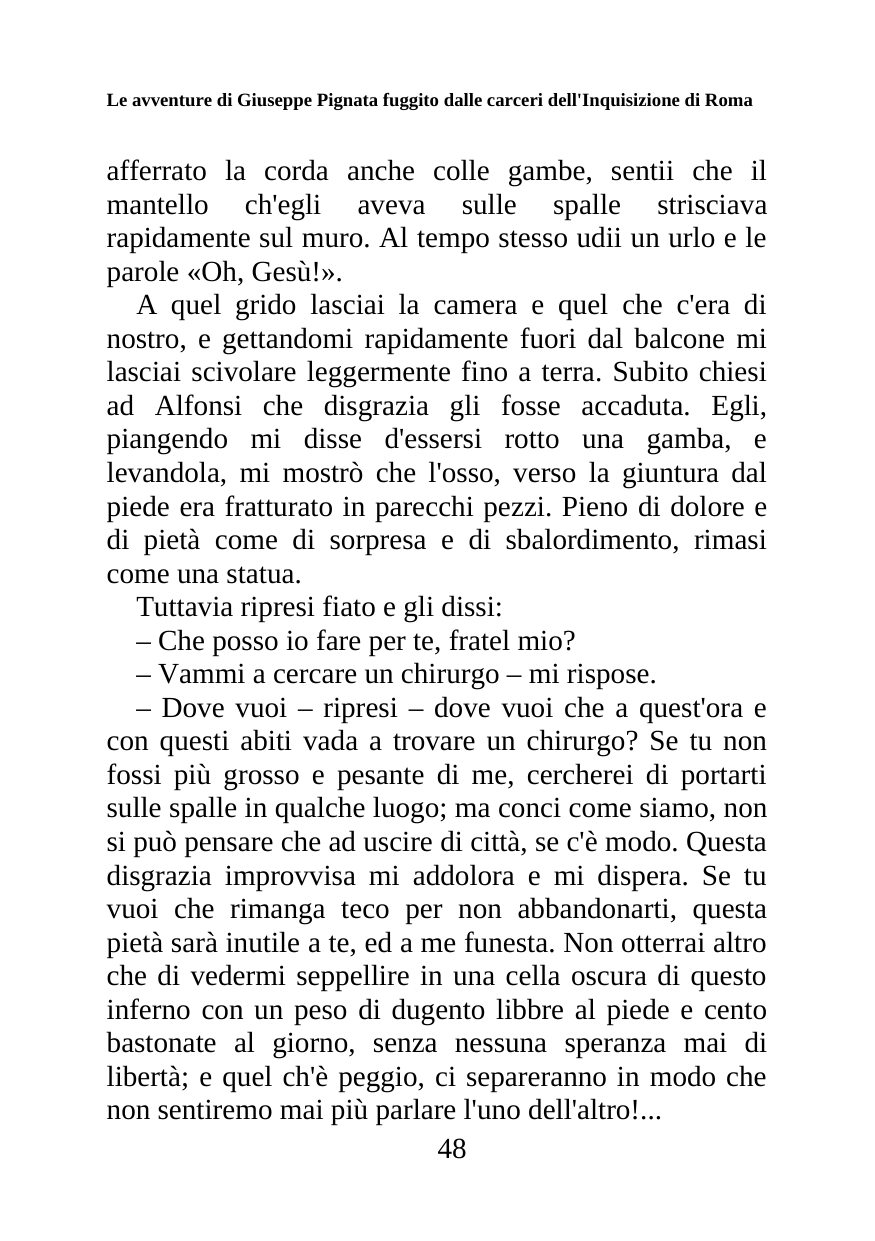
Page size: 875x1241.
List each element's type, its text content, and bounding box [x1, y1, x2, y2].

text A quel grido lasciai la camera e quel che c'era di nostro, e gettandomi rapidamente fuori dal balcone mi lasciai scivolare leggermente fino a terra. Subito chiesi ad Alfonsi che disgrazia gli fosse accaduta. Egli, piangendo mi disse d'essersi rotto una gamba, e levandola, mi mostrò che l'osso, verso la giuntura dal piede era fratturato in parecchi pezzi. Pieno di dolore e di pietà come di sorpresa e di sbalordimento, rimasi come una statua. [106, 287, 768, 589]
text – Che posso io fare per te, fratel mio? [106, 623, 768, 656]
text – Dove vuoi – ripresi – dove vuoi che a quest'ora e con questi abiti vada a trovare un chirurgo? Se tu non fossi più grosso e pesante di me, cercherei di portarti sulle spalle in qualche luogo; ma conci come siamo, non si può pensare che ad uscire di città, se c'è modo. Questa disgrazia improvvisa mi addolora e mi dispera. Se tu vuoi che rimanga teco per non abbandonarti, questa pietà sarà inutile a te, ed a me funesta. Non otterrai altro che di vedermi seppellire in una cella oscura di questo inferno con un peso di dugento libbre al piede e cento bastonate al giorno, senza nessuna speranza mai di libertà; e quel ch'è peggio, ci separeranno in modo che non sentiremo mai più parlare l'uno dell'altro!... [106, 690, 768, 1126]
text Tuttavia ripresi fiato e gli dissi: [106, 589, 768, 623]
text – Vammi a cercare un chirurgo – mi rispose. [106, 656, 768, 690]
text afferrato la corda anche colle gambe, sentii che il mantello ch'egli aveva sulle spalle strisciava rapidamente sul muro. Al tempo stesso udii un urlo e le parole «Oh, Gesù!». [106, 153, 768, 287]
